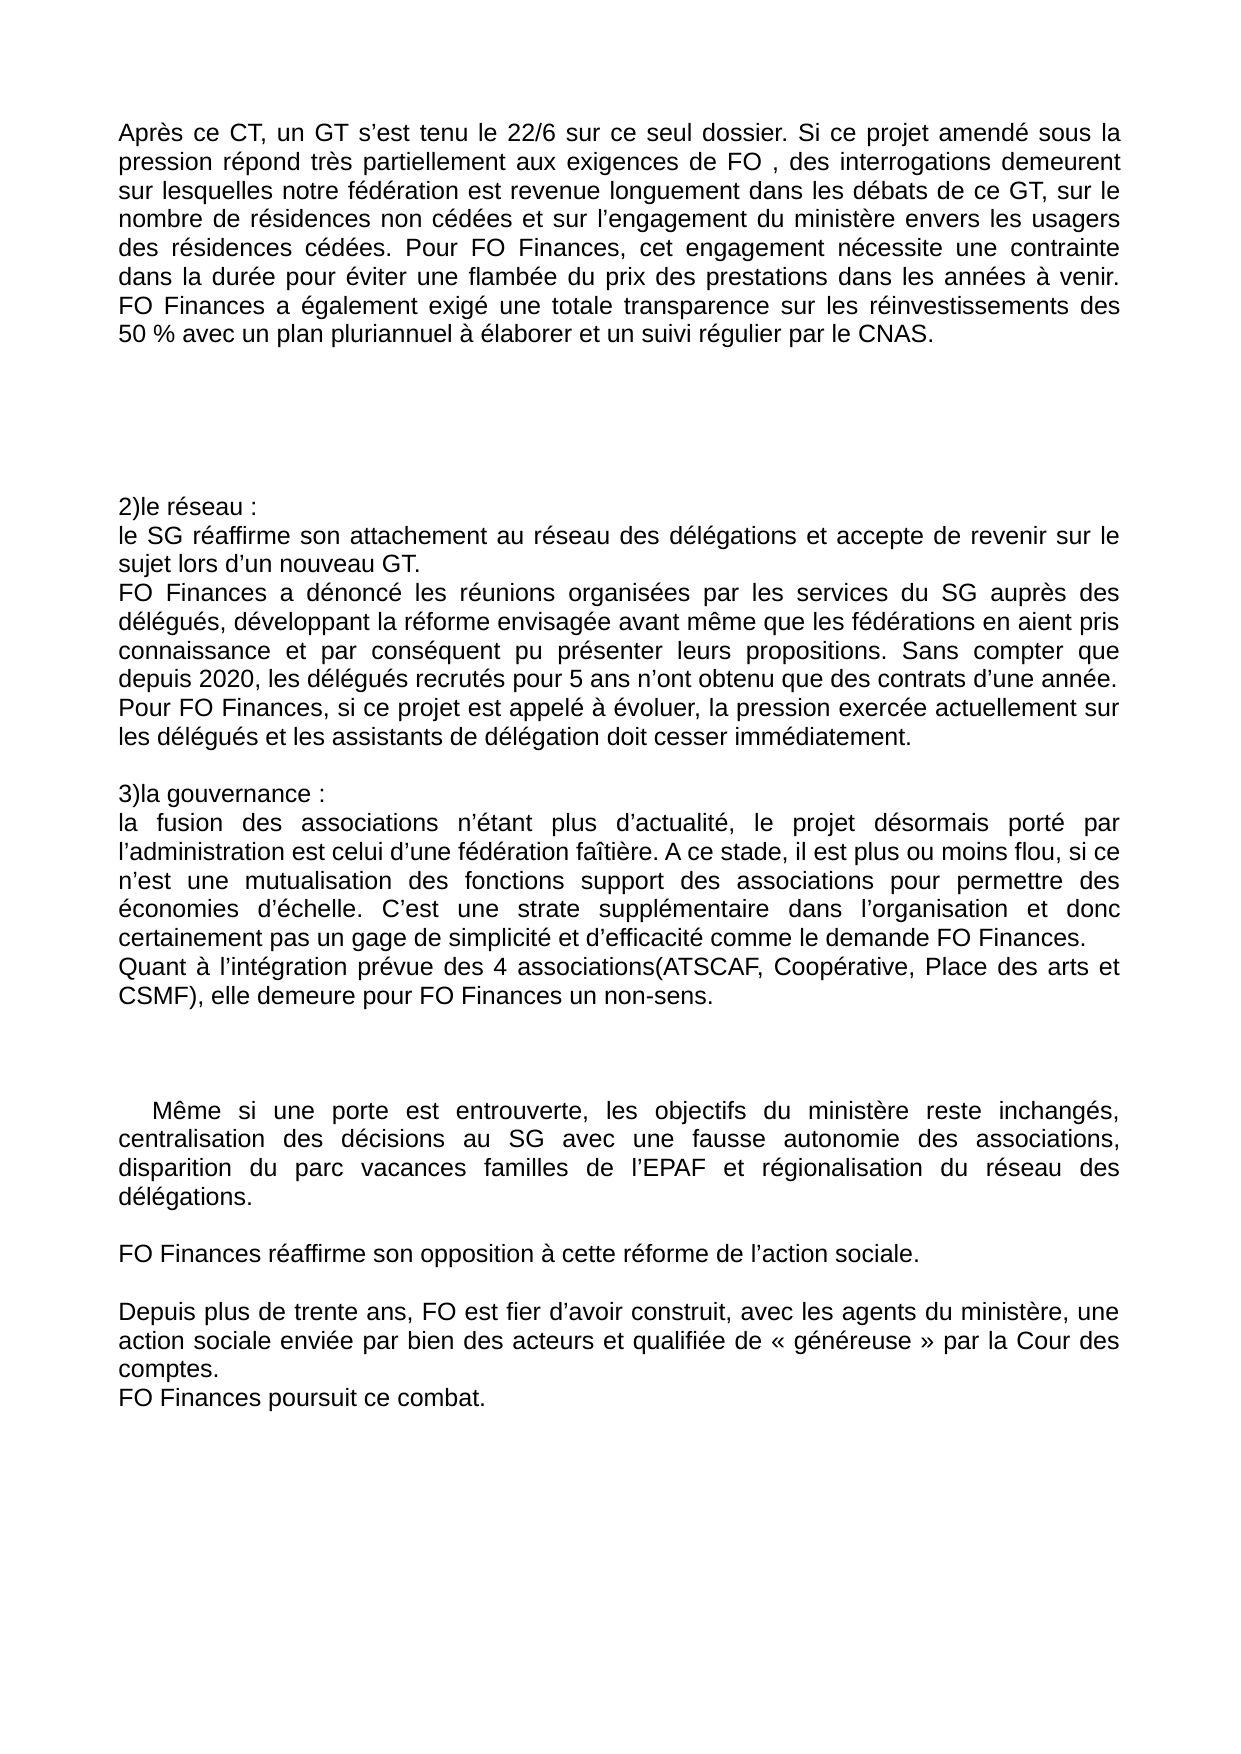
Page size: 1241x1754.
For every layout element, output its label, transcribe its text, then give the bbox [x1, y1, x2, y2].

text FO Finances poursuit ce combat. [118, 1383, 1122, 1412]
text FO Finances réaffirme son opposition à cette réforme de l’action sociale. [118, 1239, 1122, 1268]
text Même si une porte est entrouverte, les objectifs du ministère reste inchangés, centralisation des décisions au SG avec une fausse autonomie des associations, disparition du parc vacances familles de l’EPAF et régionalisation du réseau des délégations. [118, 1096, 1122, 1211]
text Depuis plus de trente ans, FO est fier d’avoir construit, avec les agents du ministère, une action sociale enviée par bien des acteurs et qualifiée de « généreuse » par la Cour des comptes. [118, 1297, 1122, 1383]
text Après ce CT, un GT s’est tenu le 22/6 sur ce seul dossier. Si ce projet amendé sous la pression répond très partiellement aux exigences de FO , des interrogations demeurent sur lesquelles notre fédération est revenue longuement dans les débats de ce GT, sur le nombre de résidences non cédées et sur l’engagement du ministère envers les usagers des résidences cédées. Pour FO Finances, cet engagement nécessite une contrainte dans la durée pour éviter une flambée du prix des prestations dans les années à venir. FO Finances a également exigé une totale transparence sur les réinvestissements des 50 % avec un plan pluriannuel à élaborer et un suivi régulier par le CNAS. [118, 118, 1122, 348]
text 2)le réseau : [118, 492, 1122, 521]
text 3)la gouvernance : [118, 779, 1122, 808]
text le SG réaffirme son attachement au réseau des délégations et accepte de revenir sur le sujet lors d’un nouveau GT. [118, 521, 1122, 578]
text Quant à l’intégration prévue des 4 associations(ATSCAF, Coopérative, Place des arts et CSMF), elle demeure pour FO Finances un non-sens. [118, 952, 1122, 1009]
text Pour FO Finances, si ce projet est appelé à évoluer, la pression exercée actuellement sur les délégués et les assistants de délégation doit cesser immédiatement. [118, 693, 1122, 751]
text FO Finances a dénoncé les réunions organisées par les services du SG auprès des délégués, développant la réforme envisagée avant même que les fédérations en aient pris connaissance et par conséquent pu présenter leurs propositions. Sans compter que depuis 2020, les délégués recrutés pour 5 ans n’ont obtenu que des contrats d’une année. [118, 578, 1122, 693]
text la fusion des associations n’étant plus d’actualité, le projet désormais porté par l’administration est celui d’une fédération faîtière. A ce stade, il est plus ou moins flou, si ce n’est une mutualisation des fonctions support des associations pour permettre des économies d’échelle. C’est une strate supplémentaire dans l’organisation et donc certainement pas un gage de simplicité et d’efficacité comme le demande FO Finances. [118, 808, 1122, 952]
